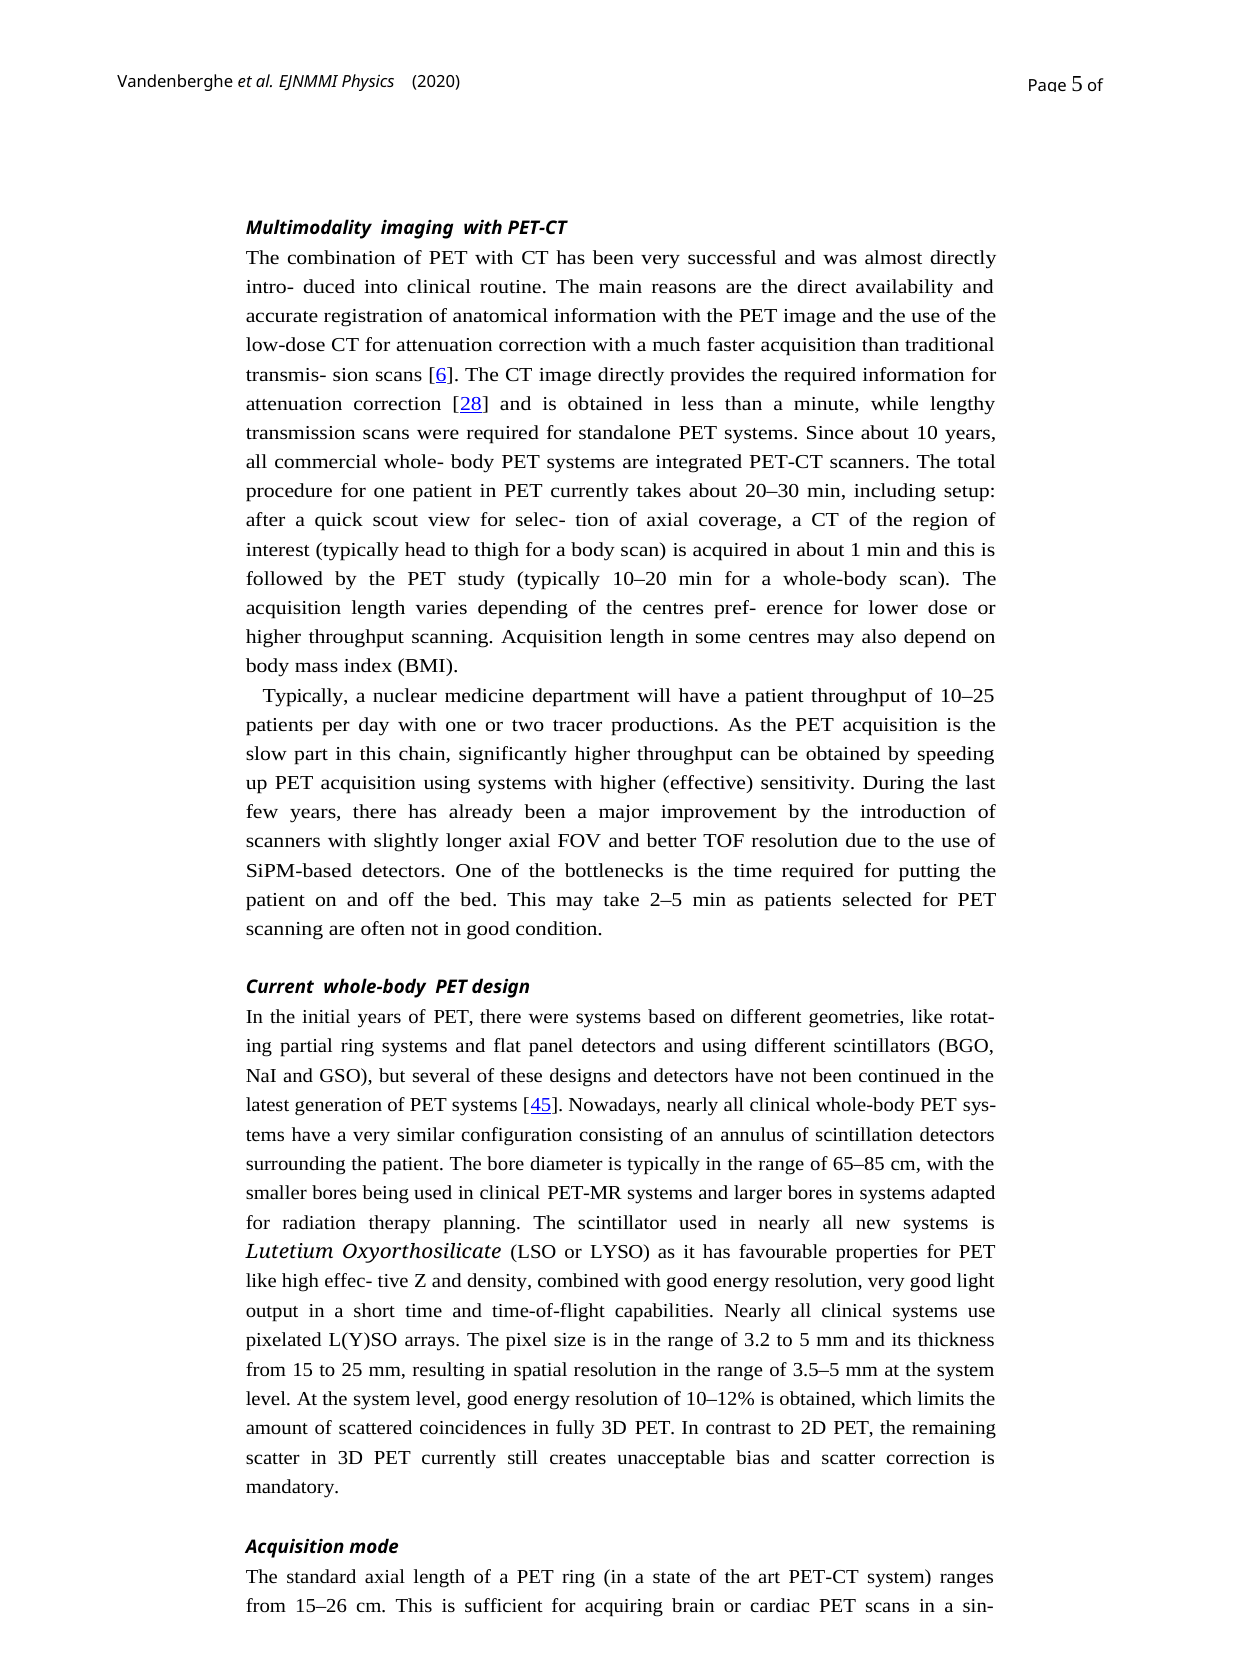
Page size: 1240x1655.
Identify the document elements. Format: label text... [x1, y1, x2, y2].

text Acquisition mode [246, 1533, 1133, 1559]
text The standard axial length of a PET ring (in a state of the art PET-CT system) ranges from 15–26 cm. This is sufficient for acquiring brain or cardiac PET scans in a sin- [246, 1565, 996, 1617]
text Multimodality imaging with PET-CT [246, 214, 1133, 240]
text Typically, a nuclear medicine department will have a patient throughput of 10–25 patients per day with one or two tracer productions. As the PET acquisition is the slow part in this chain, significantly higher throughput can be obtained by speeding up PET acquisition using systems with higher (effective) sensitivity. During the last few years, there has already been a major improvement by the introduction of scanners with slightly longer axial FOV and better TOF resolution due to the use of SiPM-based detectors. One of the bottlenecks is the time required for putting the patient on and off the bed. This may take 2–5 min as patients selected for PET scanning are often not in good condition. [246, 684, 996, 940]
text The combination of PET with CT has been very successful and was almost directly intro- duced into clinical routine. The main reasons are the direct availability and accurate registration of anatomical information with the PET image and the use of the low-dose CT for attenuation correction with a much faster acquisition than traditional transmis- sion scans [6]. The CT image directly provides the required information for attenuation correction [28] and is obtained in less than a minute, while lengthy transmission scans were required for standalone PET systems. Since about 10 years, all commercial whole- body PET systems are integrated PET-CT scanners. The total procedure for one patient in PET currently takes about 20–30 min, including setup: after a quick scout view for selec- tion of axial coverage, a CT of the region of interest (typically head to thigh for a body scan) is acquired in about 1 min and this is followed by the PET study (typically 10–20 min for a whole-body scan). The acquisition length varies depending of the centres pref- erence for lower dose or higher throughput scanning. Acquisition length in some centres may also depend on body mass index (BMI). [246, 246, 996, 677]
text In the initial years of PET, there were systems based on different geometries, like rotat- ing partial ring systems and flat panel detectors and using different scintillators (BGO, NaI and GSO), but several of these designs and detectors have not been continued in the latest generation of PET systems [45]. Nowadays, nearly all clinical whole-body PET sys- tems have a very similar configuration consisting of an annulus of scintillation detectors surrounding the patient. The bore diameter is typically in the range of 65–85 cm, with the smaller bores being used in clinical PET-MR systems and larger bores in systems adapted for radiation therapy planning. The scintillator used in nearly all new systems is Lutetium Oxyorthosilicate (LSO or LYSO) as it has favourable properties for PET like high effec- tive Z and density, combined with good energy resolution, very good light output in a short time and time-of-flight capabilities. Nearly all clinical systems use pixelated L(Y)SO arrays. The pixel size is in the range of 3.2 to 5 mm and its thickness from 15 to 25 mm, resulting in spatial resolution in the range of 3.5–5 mm at the system level. At the system level, good energy resolution of 10–12% is obtained, which limits the amount of scattered coincidences in fully 3D PET. In contrast to 2D PET, the remaining scatter in 3D PET currently still creates unacceptable bias and scatter correction is mandatory. [246, 1000, 996, 1499]
text Current whole-body PET design [246, 973, 1133, 999]
